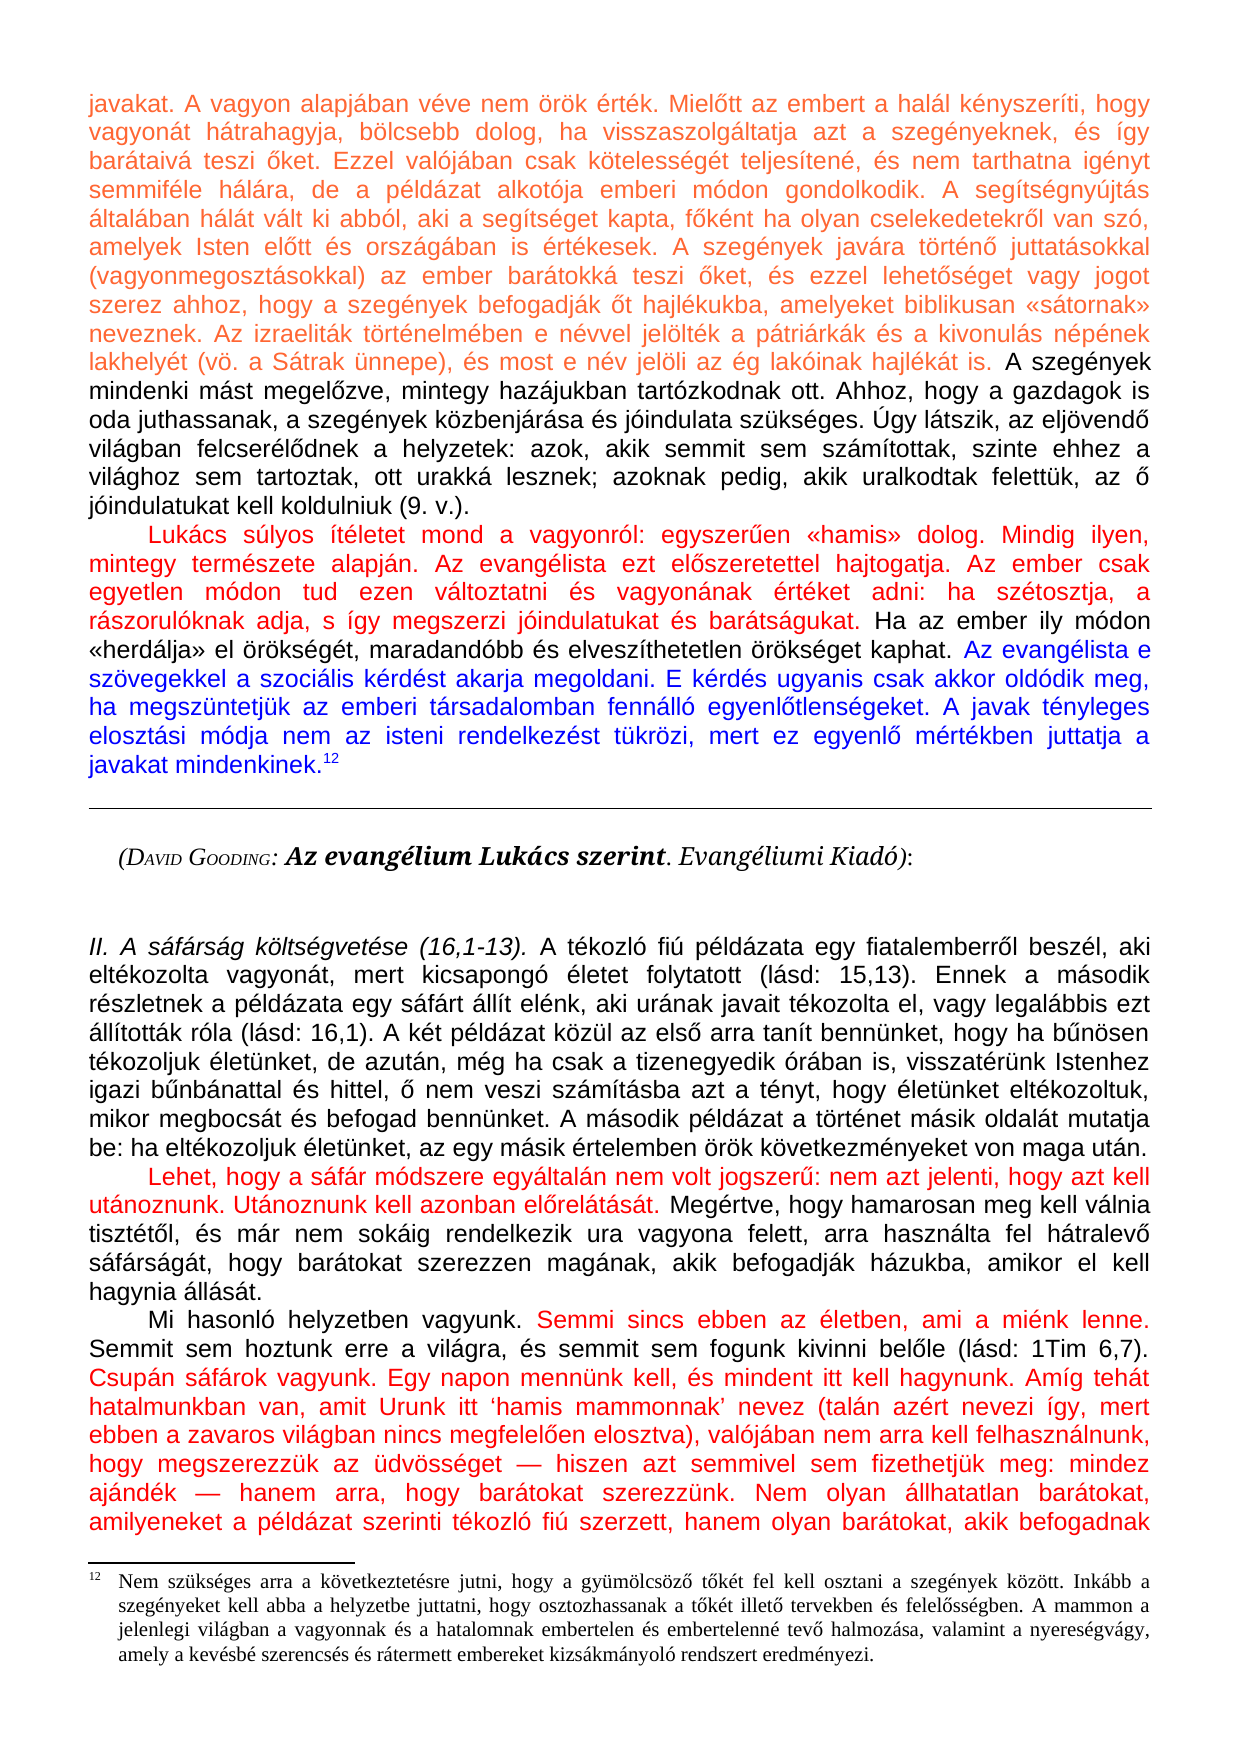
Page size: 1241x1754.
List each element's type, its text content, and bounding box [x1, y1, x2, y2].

text Mi hasonló helyzetben vagyunk. Semmi sincs ebben az életben, ami a miénk lenne. Semmit sem hoztunk erre a világra, és semmit sem fogunk kivinni belőle (lásd: 1Tim 6,7). Csupán sáfárok vagyunk. Egy napon mennünk kell, és mindent itt kell hagynunk. Amíg tehát hatalmunkban van, amit Urunk itt ‘hamis mammonnak’ nevez (talán azért nevezi így, mert ebben a zavaros világban nincs megfelelően elosztva), valójában nem arra kell felhasználnunk, hogy megszerezzük az üdvösséget — hiszen azt semmivel sem fizethetjük meg: mindez ajándék — hanem arra, hogy barátokat szerezzünk. Nem olyan állhatatlan barátokat, amilyeneket a példázat szerinti tékozló fiú szerzett, hanem olyan barátokat, akik befogadnak [88, 1305, 1152, 1535]
text javakat. A vagyon alapjában véve nem örök érték. Mielőtt az embert a halál kényszeríti, hogy vagyonát hátrahagyja, bölcsebb dolog, ha visszaszolgáltatja azt a szegényeknek, és így barátaivá teszi őket. Ezzel valójában csak kötelességét teljesítené, és nem tarthatna igényt semmiféle hálára, de a példázat alkotója emberi módon gondolkodik. A segítségnyújtás általában hálát vált ki abból, aki a segítséget kapta, főként ha olyan cselekedetekről van szó, amelyek Isten előtt és országában is értékesek. A szegények javára történő juttatásokkal (vagyonmegosztásokkal) az ember barátokká teszi őket, és ezzel lehetőséget vagy jogot szerez ahhoz, hogy a szegények befogadják őt hajlékukba, amelyeket biblikusan «sátornak» neveznek. Az izraeliták történelmében e névvel jelölték a pátriárkák és a kivonulás népének lakhelyét (vö. a Sátrak ünnepe), és most e név jelöli az ég lakóinak hajlékát is. A szegények mindenki mást megelőzve, mintegy hazájukban tartózkodnak ott. Ahhoz, hogy a gazdagok is oda juthassanak, a szegények közbenjárása és jóindulata szükséges. Úgy látszik, az eljövendő világban felcserélődnek a helyzetek: azok, akik semmit sem számítottak, szinte ehhez a világhoz sem tartoztak, ott urakká lesznek; azoknak pedig, akik uralkodtak felettük, az ő jóindulatukat kell koldulniuk (9. v.). [88, 88, 1152, 520]
text II. A sáfárság költségvetése (16,1-13). A tékozló fiú példázata egy fiatalemberről beszél, aki eltékozolta vagyonát, mert kicsapongó életet folytatott (lásd: 15,13). Ennek a második részletnek a példázata egy sáfárt állít elénk, aki urának javait tékozolta el, vagy legalábbis ezt állították róla (lásd: 16,1). A két példázat közül az első arra tanít bennünket, hogy ha bűnösen tékozoljuk életünket, de azután, még ha csak a tizenegyedik órában is, visszatérünk Istenhez igazi bűnbánattal és hittel, ő nem veszi számításba azt a tényt, hogy életünket eltékozoltuk, mikor megbocsát és befogad bennünket. A második példázat a történet másik oldalát mutatja be: ha eltékozoljuk életünket, az egy másik értelemben örök következményeket von maga után. [88, 931, 1152, 1161]
text Nem szükséges arra a következtetésre jutni, hogy a gyümölcsöző tőkét fel kell osztani a szegények között. Inkább a szegényeket kell abba a helyzetbe juttatni, hogy osztozhassanak a tőkét illető tervekben és felelősségben. A mammon a jelenlegi világban a vagyonnak és a hatalomnak embertelen és embertelenné tevő halmozása, valamint a nyereségvágy, amely a kevésbé szerencsés és rátermett embereket kizsákmányoló rendszert eredményezi. [88, 1569, 1152, 1665]
text (David Gooding: Az evangélium Lukács szerint. Evangéliumi Kiadó): [88, 809, 1152, 902]
text Lehet, hogy a sáfár módszere egyáltalán nem volt jogszerű: nem azt jelenti, hogy azt kell utánoznunk. Utánoznunk kell azonban előrelátását. Megértve, hogy hamarosan meg kell válnia tisztétől, és már nem sokáig rendelkezik ura vagyona felett, arra használta fel hátralevő sáfárságát, hogy barátokat szerezzen magának, akik befogadják házukba, amikor el kell hagynia állását. [88, 1161, 1152, 1305]
text Lukács súlyos ítéletet mond a vagyonról: egyszerűen «hamis» dolog. Mindig ilyen, mintegy természete alapján. Az evangélista ezt előszeretettel hajtogatja. Az ember csak egyetlen módon tud ezen változtatni és vagyonának értéket adni: ha szétosztja, a rászorulóknak adja, s így megszerzi jóindulatukat és barátságukat. Ha az ember ily módon «herdálja» el örökségét, maradandóbb és elveszíthetetlen örökséget kaphat. Az evangélista e szövegekkel a szociális kérdést akarja megoldani. E kérdés ugyanis csak akkor oldódik meg, ha megszüntetjük az emberi társadalomban fennálló egyenlőtlenségeket. A javak tényleges elosztási módja nem az isteni rendelkezést tükrözi, mert ez egyenlő mértékben juttatja a javakat mindenkinek. [88, 520, 1152, 778]
